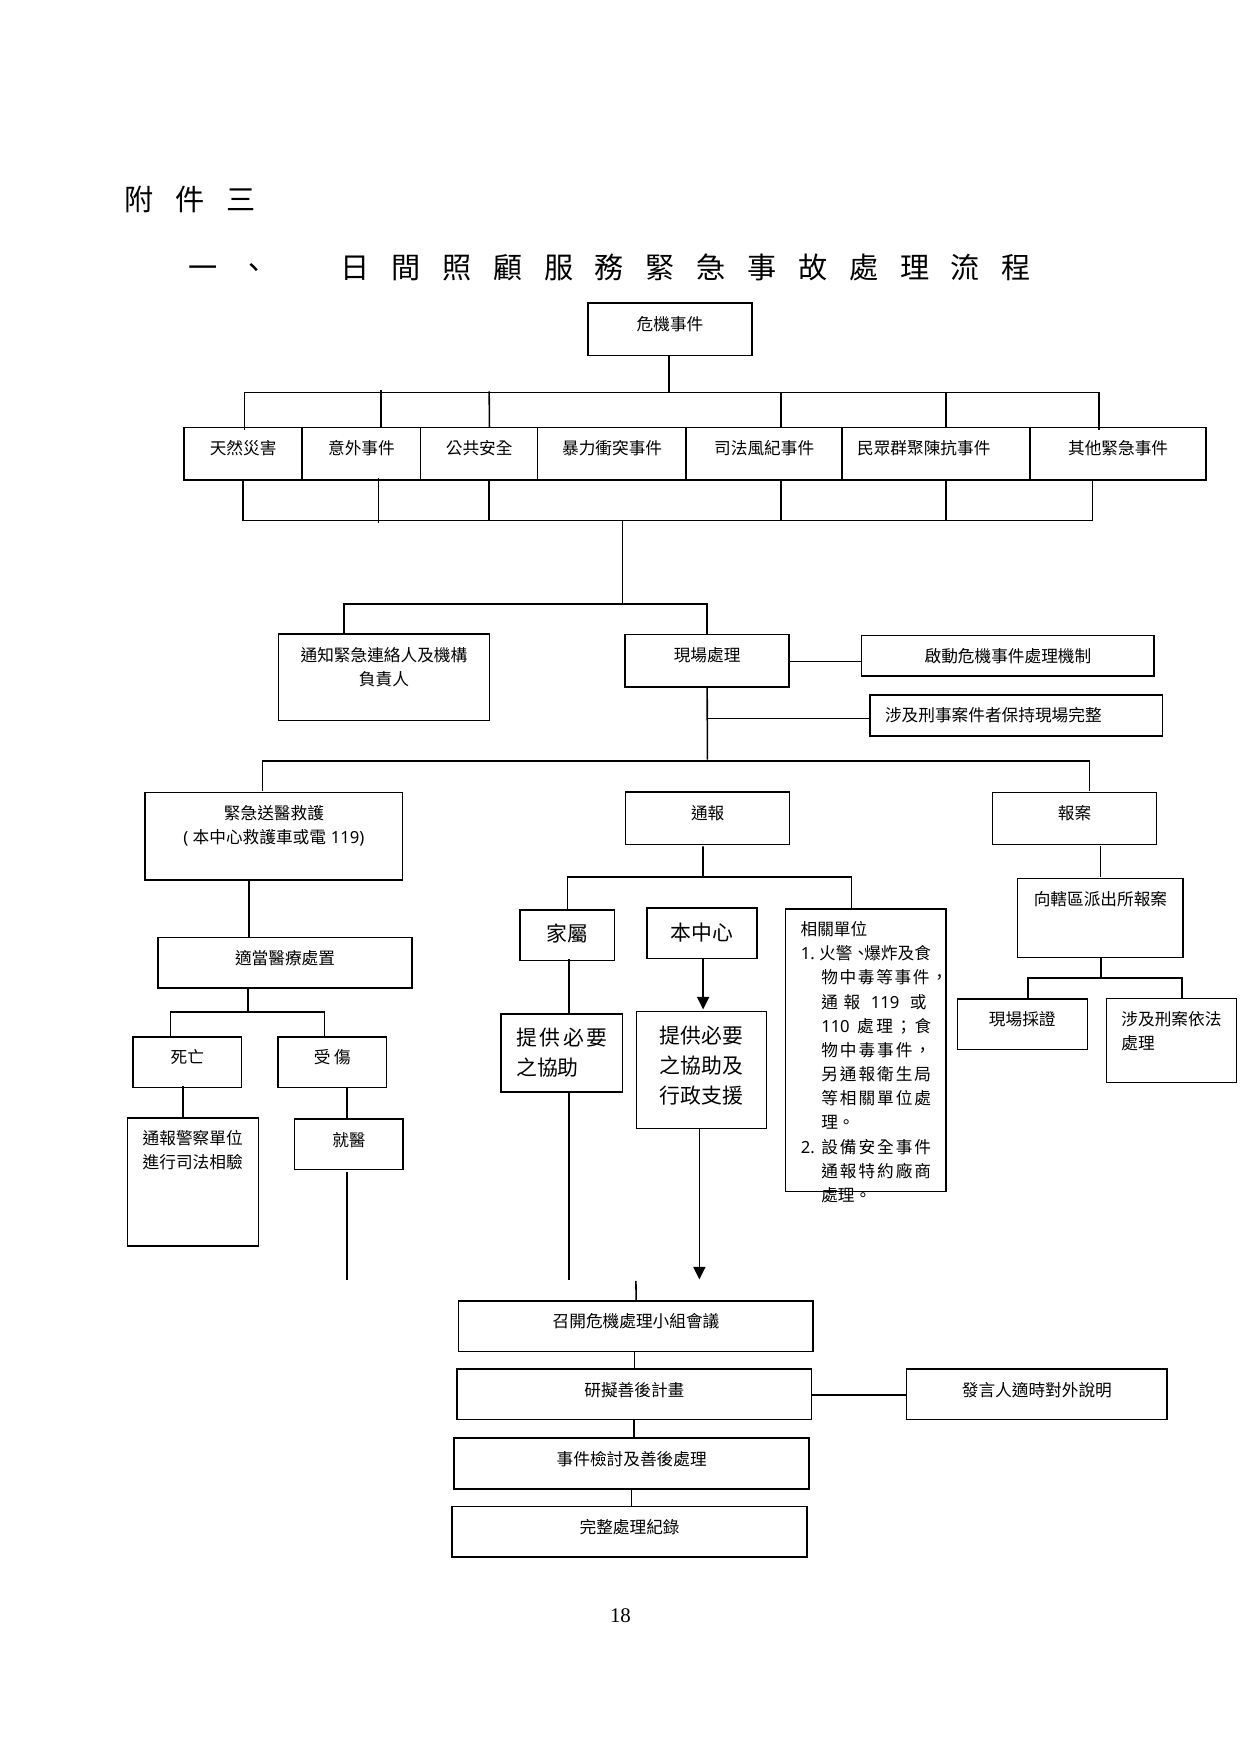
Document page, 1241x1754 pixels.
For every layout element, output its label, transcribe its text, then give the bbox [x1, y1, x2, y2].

text 附件三 [124, 164, 1116, 232]
list 日間照顧服務緊急事故處理流程 [124, 232, 1116, 300]
